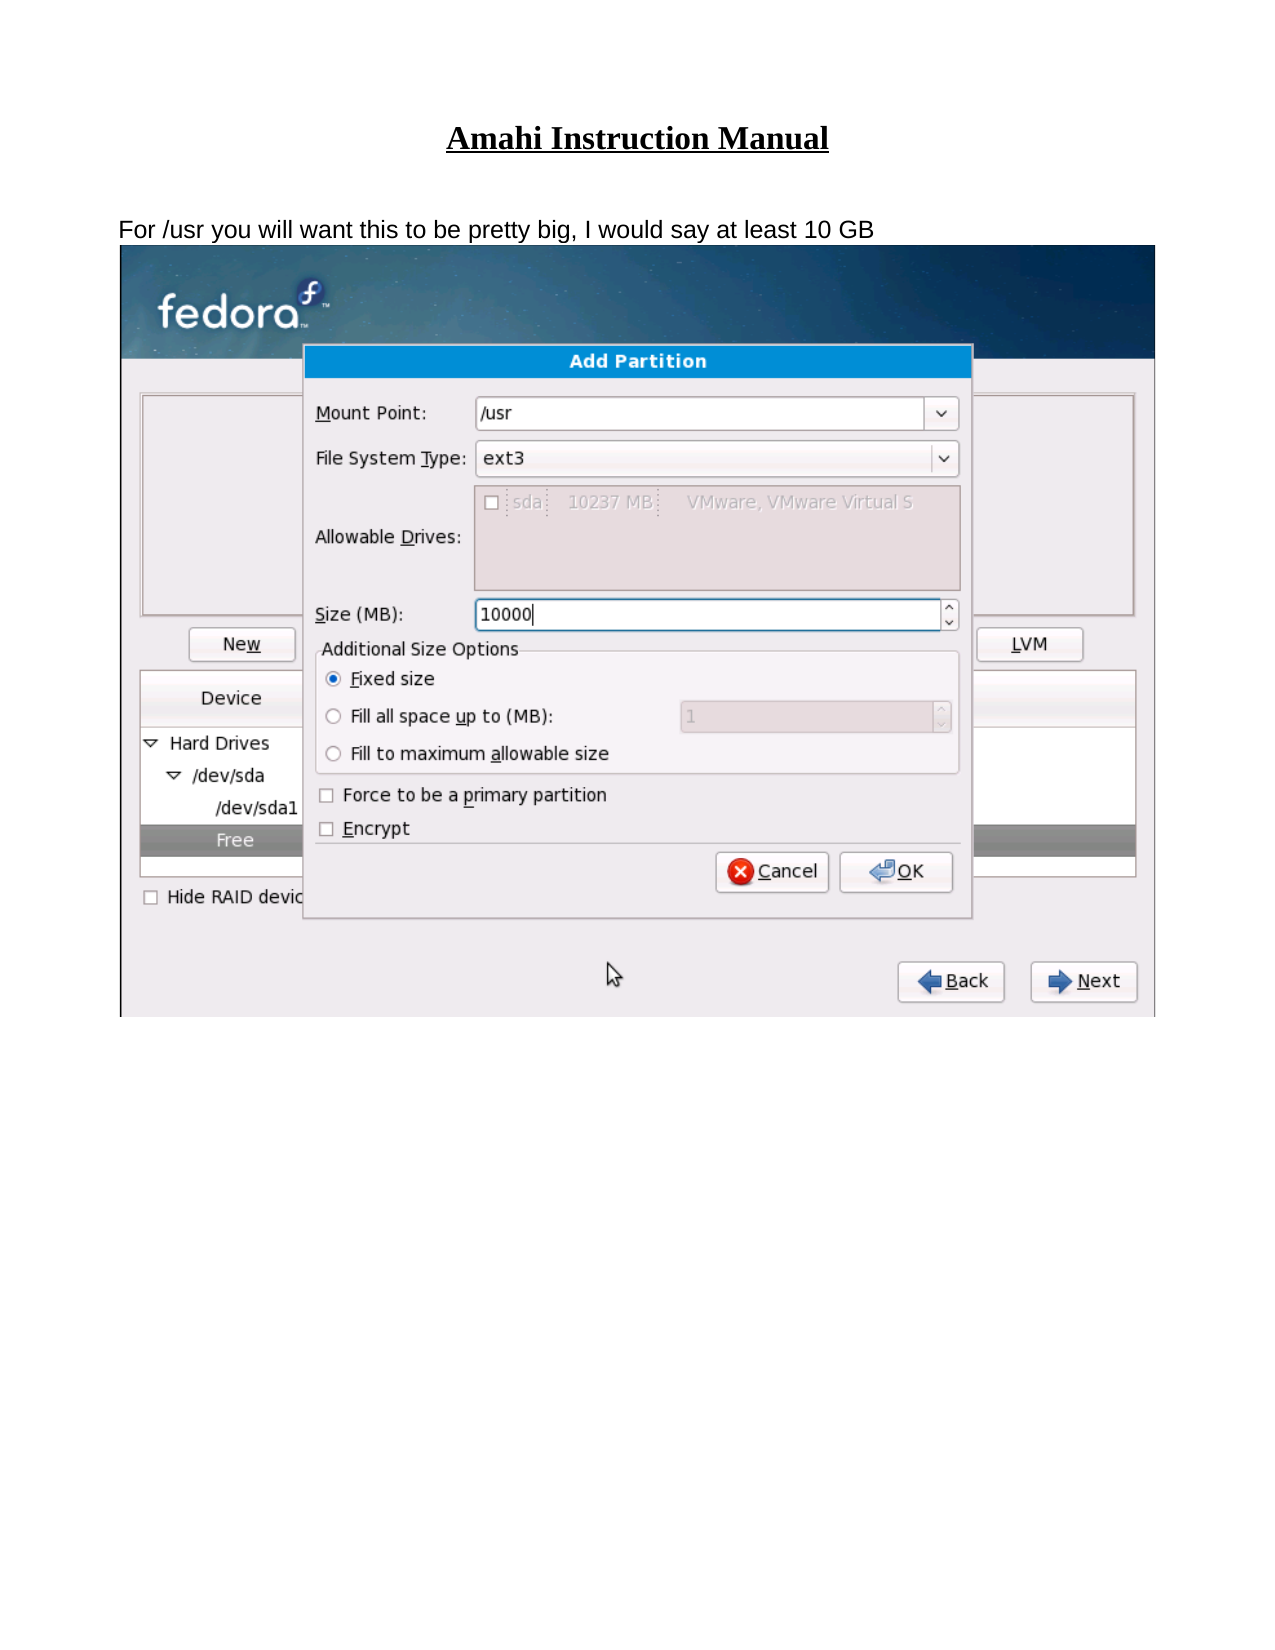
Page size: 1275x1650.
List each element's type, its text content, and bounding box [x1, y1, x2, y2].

picture [119, 245, 1156, 1017]
text For /usr you will want this to be pretty big, I would say at least 10 GB [118, 215, 1157, 243]
